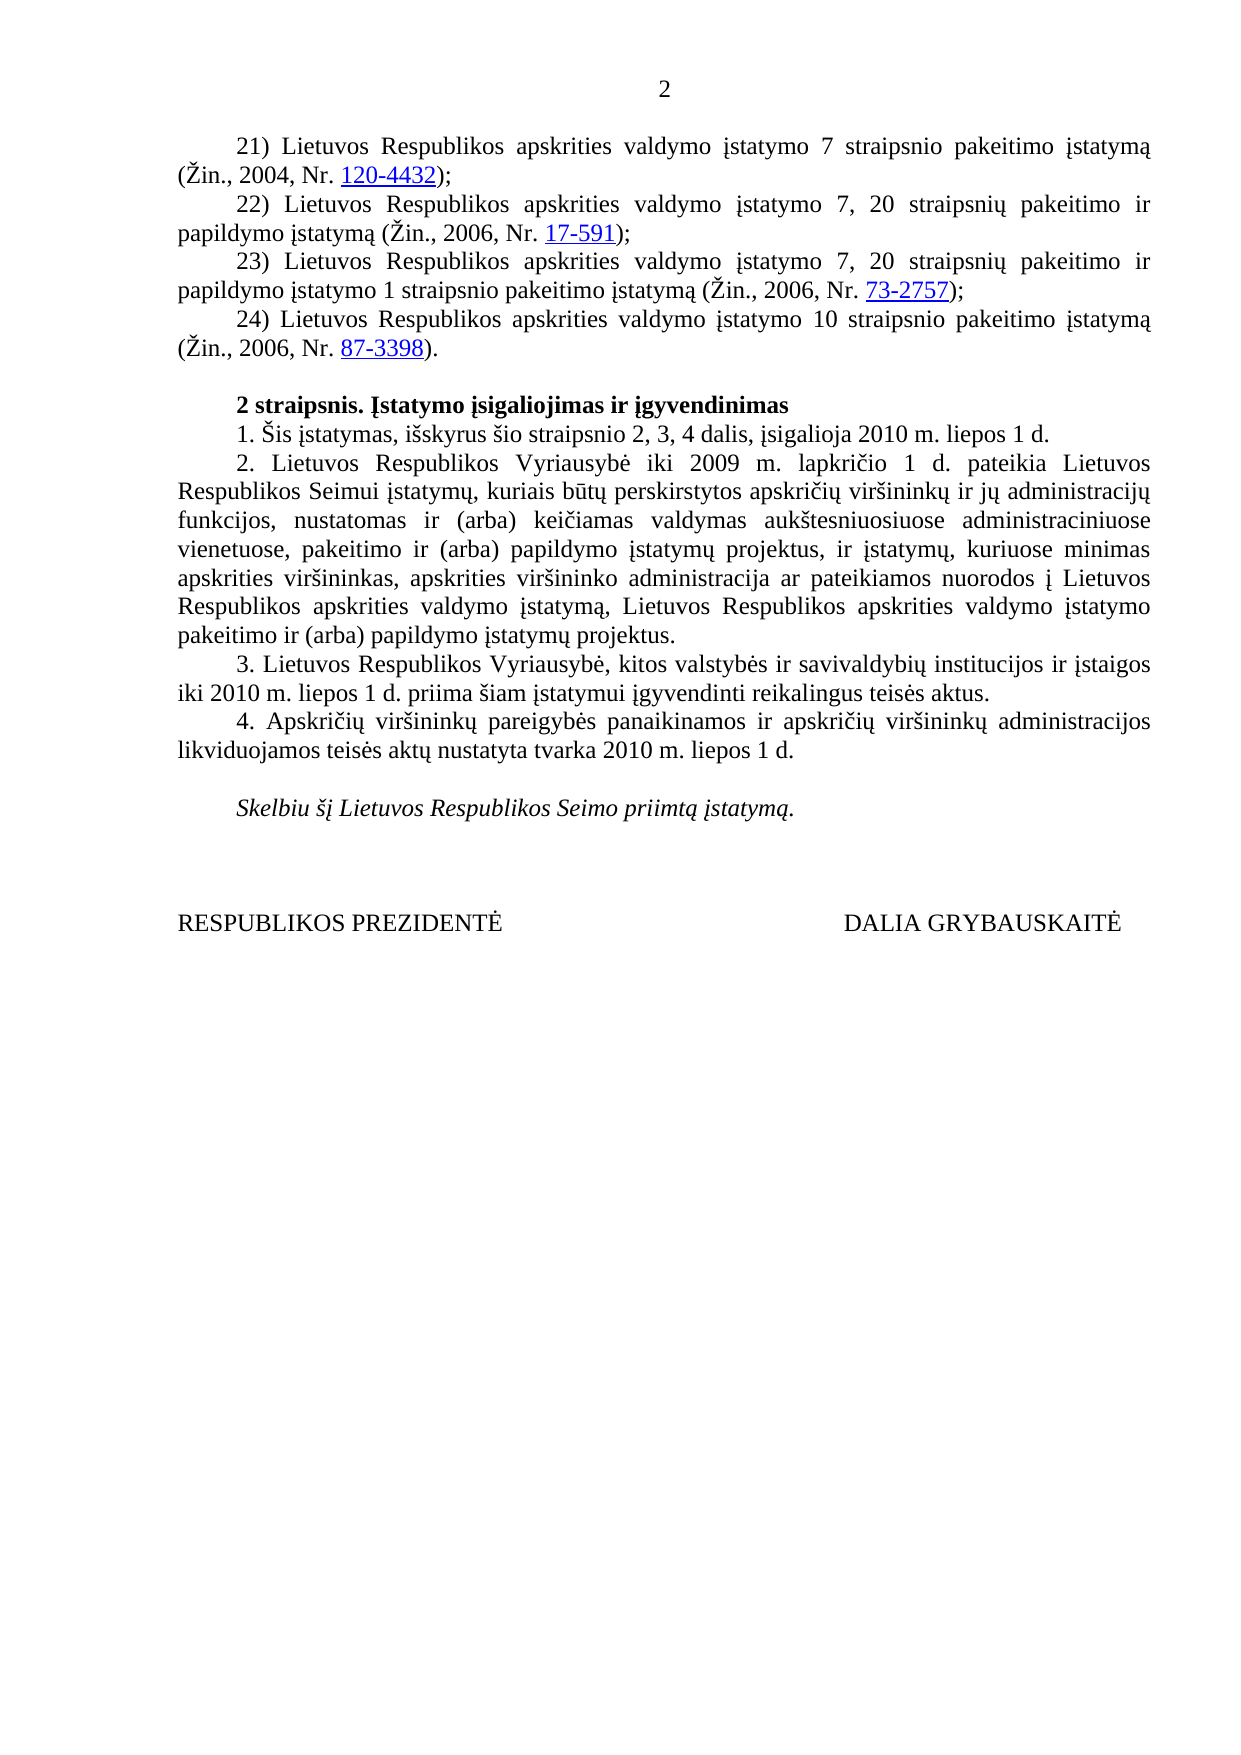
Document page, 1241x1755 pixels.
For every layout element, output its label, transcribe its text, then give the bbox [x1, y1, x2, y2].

text 4. Apskričių viršininkų pareigybės panaikinamos ir apskričių viršininkų administracijos likviduojamos teisės aktų nustatyta tvarka 2010 m. liepos 1 d. [177, 706, 1152, 764]
text 2 straipsnis. Įstatymo įsigaliojimas ir įgyvendinimas [177, 390, 1152, 419]
text 23) Lietuvos Respublikos apskrities valdymo įstatymo 7, 20 straipsnių pakeitimo ir papildymo įstatymo 1 straipsnio pakeitimo įstatymą (Žin., 2006, Nr. 73-2757); [177, 246, 1152, 304]
text 1. Šis įstatymas, išskyrus šio straipsnio 2, 3, 4 dalis, įsigalioja 2010 m. liepos 1 d. [177, 419, 1152, 448]
text 21) Lietuvos Respublikos apskrities valdymo įstatymo 7 straipsnio pakeitimo įstatymą (Žin., 2004, Nr. 120-4432); [177, 131, 1152, 189]
text 22) Lietuvos Respublikos apskrities valdymo įstatymo 7, 20 straipsnių pakeitimo ir papildymo įstatymą (Žin., 2006, Nr. 17-591); [177, 189, 1152, 246]
text 2. Lietuvos Respublikos Vyriausybė iki 2009 m. lapkričio 1 d. pateikia Lietuvos Respublikos Seimui įstatymų, kuriais būtų perskirstytos apskričių viršininkų ir jų administracijų funkcijos, nustatomas ir (arba) keičiamas valdymas aukštesniuosiuose administraciniuose vienetuose, pakeitimo ir (arba) papildymo įstatymų projektus, ir įstatymų, kuriuose minimas apskrities viršininkas, apskrities viršininko administracija ar pateikiamos nuorodos į Lietuvos Respublikos apskrities valdymo įstatymą, Lietuvos Respublikos apskrities valdymo įstatymo pakeitimo ir (arba) papildymo įstatymų projektus. [177, 448, 1152, 649]
text RESPUBLIKOS PREZIDENTĖ DALIA GRYBAUSKAITĖ [177, 908, 1152, 936]
text 24) Lietuvos Respublikos apskrities valdymo įstatymo 10 straipsnio pakeitimo įstatymą (Žin., 2006, Nr. 87-3398). [177, 304, 1152, 361]
text Skelbiu šį Lietuvos Respublikos Seimo priimtą įstatymą. [177, 793, 1152, 821]
text 3. Lietuvos Respublikos Vyriausybė, kitos valstybės ir savivaldybių institucijos ir įstaigos iki 2010 m. liepos 1 d. priima šiam įstatymui įgyvendinti reikalingus teisės aktus. [177, 649, 1152, 706]
